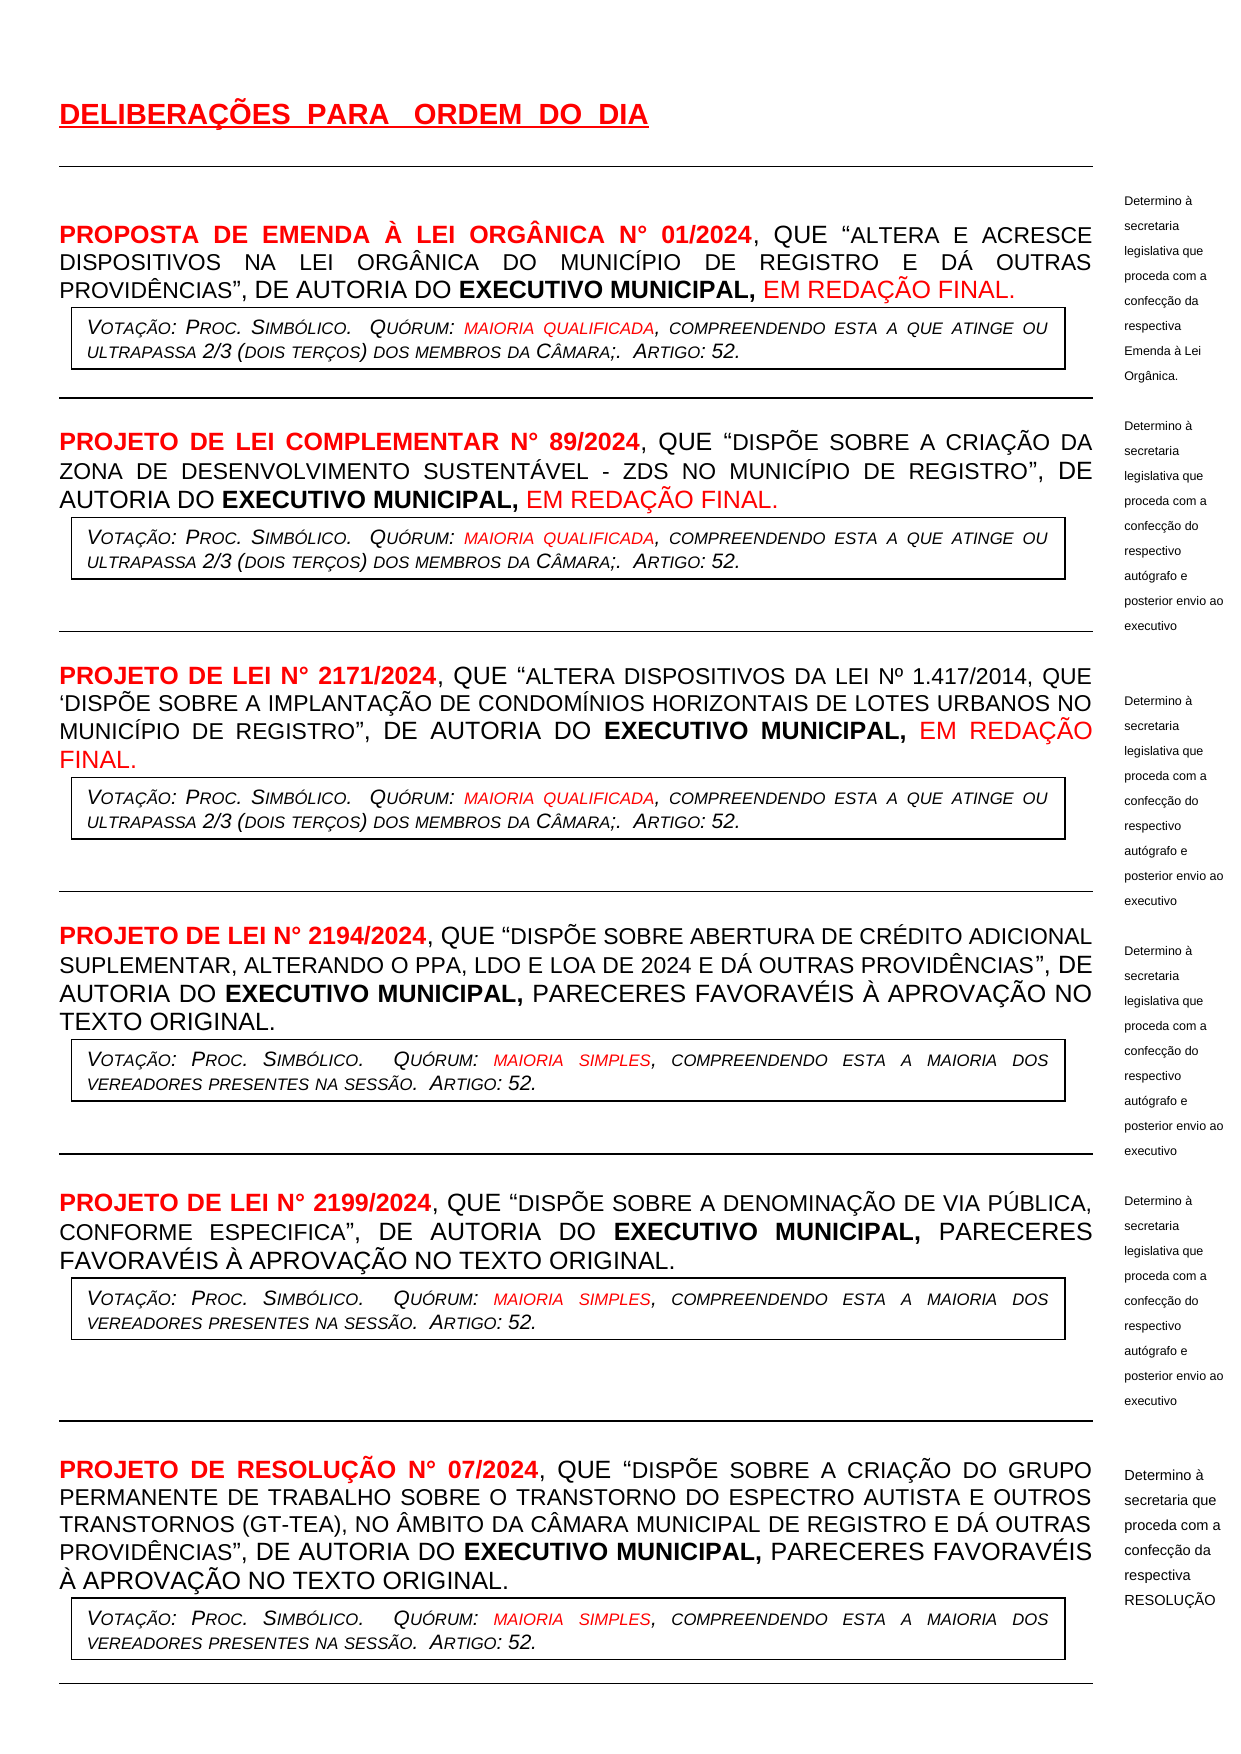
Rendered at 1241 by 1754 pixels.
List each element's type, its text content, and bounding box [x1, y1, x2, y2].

text Votação: Proc. Simbólico. Quórum: maioria qualificada, compreendendo esta a que atinge ou ultrapassa 2/3 (dois terços) dos membros da Câmara;. Artigo: 52. [87, 315, 1050, 362]
text Determino à secretaria legislativa que proceda com a confecção do respectivo autógrafo e posterior envio ao executivo [1124, 686, 1229, 911]
text proposta de emenda à lei orgânica n° 01/2024, que “ALTERA E ACRESCE DISPOSITIVOS NA LEI ORGÂNICA DO MUNICÍPIO DE REGISTRO E DÁ OUTRAS PROVIDÊNCIAS”, de autoria DO EXecutivo municipal, EM REDAÇÃO FINAL. [59, 220, 1093, 304]
text projeto de LEI n° 2171/2024, que “ALTERA DISPOSITIVOS DA LEI Nº 1.417/2014, QUE ‘DISPÕE SOBRE A IMPLANTAÇÃO DE CONDOMÍNIOS HORIZONTAIS DE LOTES URBANOS NO MUNICÍPIO DE REGISTRO”, de autoria DO EXecutivo municipal, em redação final. [59, 661, 1093, 774]
text projeto de LEI complementar n° 89/2024, que “DISPÕE SOBRE A CRIAÇÃO DA ZONA DE DESENVOLVIMENTO SUSTENTÁVEL - ZDS NO MUNICÍPIO DE REGISTRO”, de autoria DO EXecutivo municipal, em redação final. [59, 427, 1093, 514]
text projeto de RESOLUÇÃO n° 07/2024, que “DISPÕE SOBRE A CRIAÇÃO DO GRUPO PERMANENTE DE TRABALHO SOBRE O TRANSTORNO DO ESPECTRO AUTISTA E OUTROS TRANSTORNOS (GT-TEA), NO ÂMBITO DA CÂMARA MUNICIPAL DE REGISTRO E DÁ OUTRAS PROVIDÊNCIAS”, de autoria DO EXecutivo municipal, pareceres favoravéis à aprovação no texto original. [59, 1455, 1093, 1594]
text projeto de LEI n° 2199/2024, que “DISPÕE SOBRE A DENOMINAÇÃO DE VIA PÚBLICA, CONFORME ESPECIFICA”, de autoria DO EXecutivo municipal, pareceres favoravéis à aprovação no texto original. [59, 1188, 1093, 1274]
text Determino à secretaria legislativa que proceda com a confecção do respectivo autógrafo e posterior envio ao executivo [1124, 411, 1229, 636]
text Votação: Proc. Simbólico. Quórum: maioria simples, compreendendo esta a maioria dos vereadores presentes na sessão. Artigo: 52. [87, 1606, 1050, 1652]
text Votação: Proc. Simbólico. Quórum: maioria qualificada, compreendendo esta a que atinge ou ultrapassa 2/3 (dois terços) dos membros da Câmara;. Artigo: 52. [87, 785, 1050, 832]
text Determino à secretaria que proceda com a confecção da respectiva RESOLUÇÃO [1124, 1461, 1229, 1611]
text Votação: Proc. Simbólico. Quórum: maioria qualificada, compreendendo esta a que atinge ou ultrapassa 2/3 (dois terços) dos membros da Câmara;. Artigo: 52. [87, 525, 1050, 572]
text Determino à secretaria legislativa que proceda com a confecção do respectivo autógrafo e posterior envio ao executivo [1124, 936, 1229, 1161]
text Votação: Proc. Simbólico. Quórum: maioria simples, compreendendo esta a maioria dos vereadores presentes na sessão. Artigo: 52. [87, 1047, 1050, 1094]
text DELIBERAÇÕES PARA ORDEM DO DIA [59, 97, 1093, 130]
text Determino à secretaria legislativa que proceda com a confecção do respectivo autógrafo e posterior envio ao executivo [1124, 1186, 1229, 1411]
text projeto de LEI n° 2194/2024, que “DISPÕE SOBRE ABERTURA DE CRÉDITO ADICIONAL SUPLEMENTAR, ALTERANDO O PPA, LDO E LOA DE 2024 E DÁ OUTRAS PROVIDÊNCIAS”, de autoria DO EXecutivo municipal, pareceres favoravéis à aprovação no texto original. [59, 921, 1093, 1036]
text Determino à secretaria legislativa que proceda com a confecção da respectiva Emenda à Lei Orgânica. [1124, 186, 1229, 386]
text Votação: Proc. Simbólico. Quórum: maioria simples, compreendendo esta a maioria dos vereadores presentes na sessão. Artigo: 52. [87, 1286, 1050, 1332]
